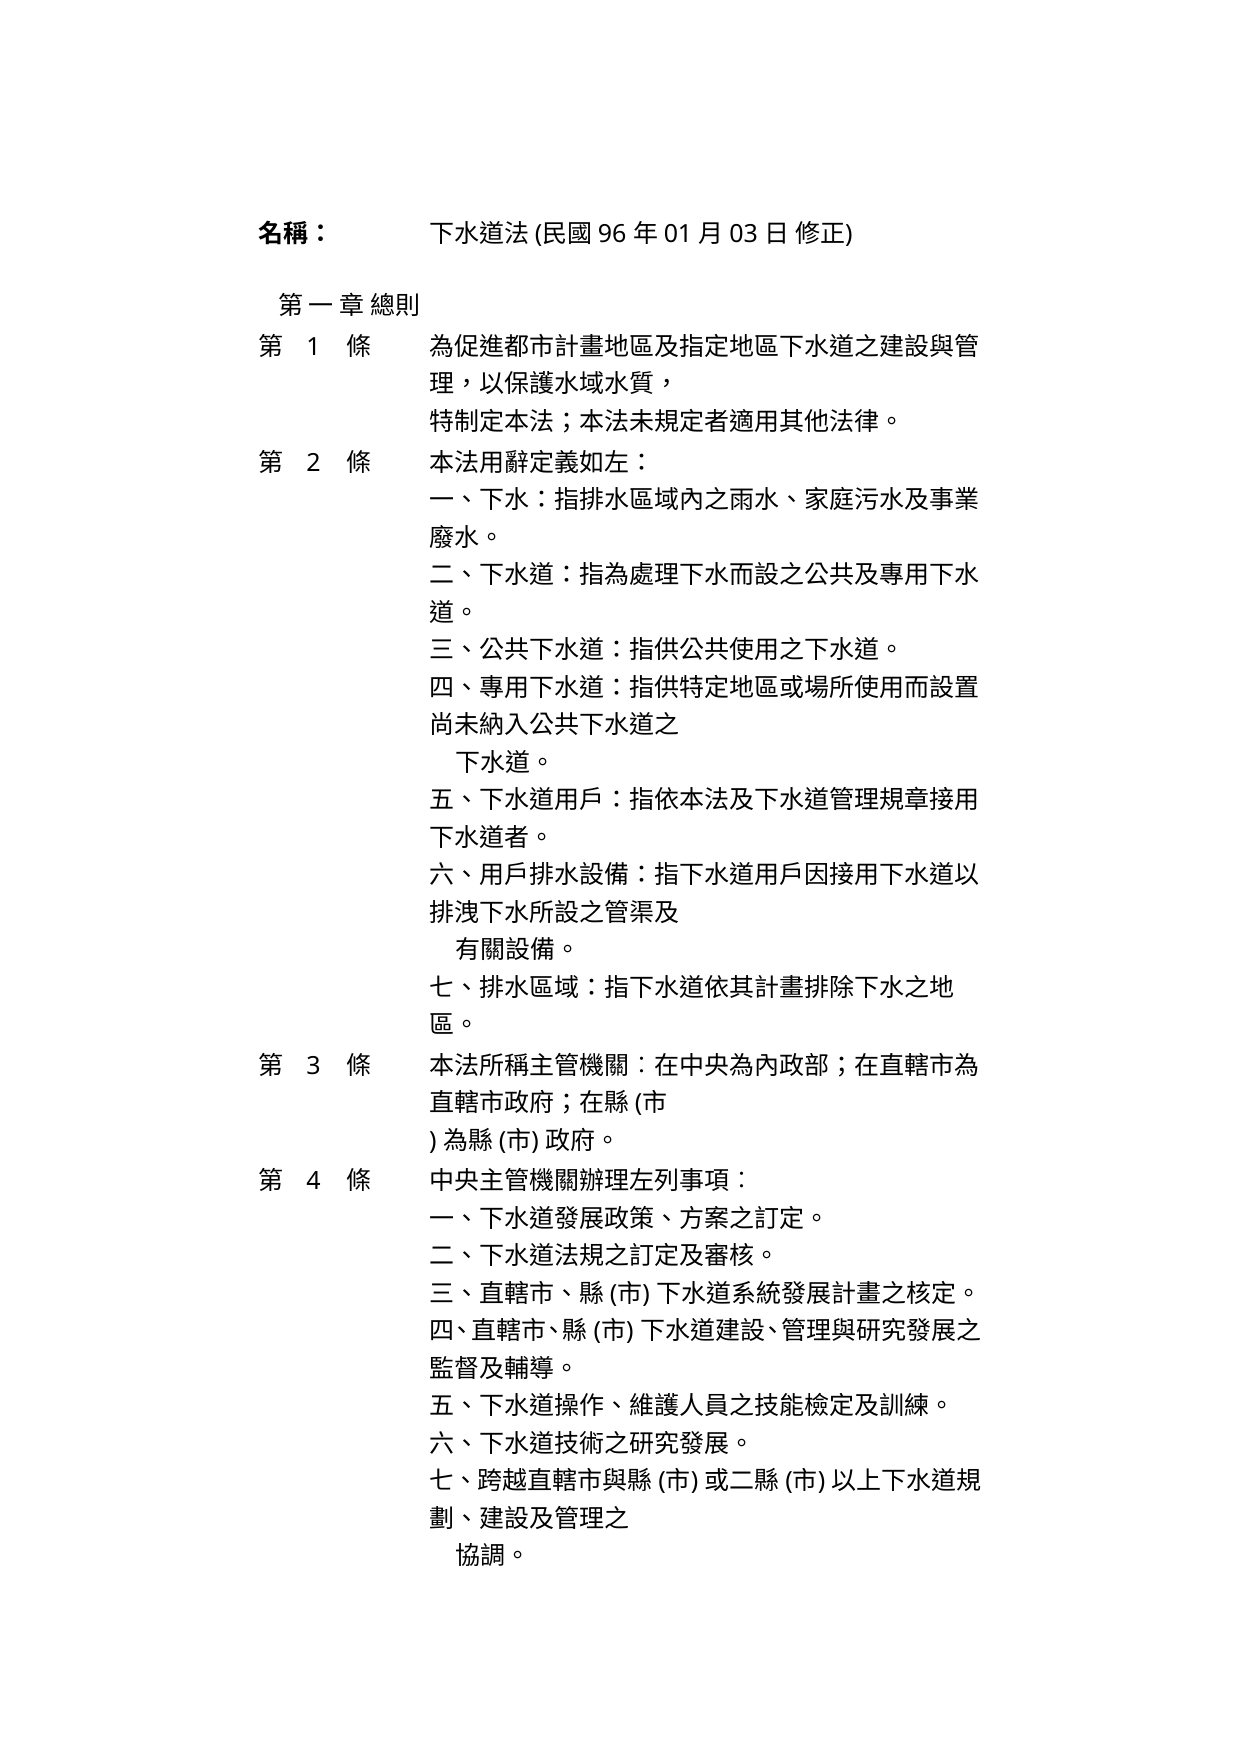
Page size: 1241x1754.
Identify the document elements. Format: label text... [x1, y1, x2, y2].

table_cell 本法所稱主管機關︰在中央為內政部；在直轄市為直轄市政府；在縣 (市 ) 為縣 (市) 政府。 [428, 1043, 983, 1158]
table_header 名稱： [257, 211, 427, 252]
table_cell 第 3 條 [257, 1043, 427, 1158]
table_cell 本法用辭定義如左： 一、下水：指排水區域內之雨水、家庭污水及事業廢水。 二、下水道：指為處理下水而設之公共及專用下水道。 三、公共下水道：指供公共使用之下水道。 四、專用下水道：指供特定地區或場所使用而設置尚未納入公共下水道之 下水道。 五、下水道用戶：指依本法及下水道管理規章接用下水道者。 六、用戶排水設備：指下水道用戶因接用下水道以排洩下水所設之管渠及 有關設備。 七、排水區域：指下水道依其計畫排除下水之地區。 [428, 440, 983, 1043]
table_cell 為促進都市計畫地區及指定地區下水道之建設與管理，以保護水域水質， 特制定本法；本法未規定者適用其他法律。 [428, 324, 983, 440]
table_cell 中央主管機關辦理左列事項︰ 一、下水道發展政策、方案之訂定。 二、下水道法規之訂定及審核。 三、直轄市、縣 (市) 下水道系統發展計畫之核定。 四、直轄市、縣 (市) 下水道建設、管理與研究發展之監督及輔導。 五、下水道操作、維護人員之技能檢定及訓練。 六、下水道技術之研究發展。 七、跨越直轄市與縣 (市) 或二縣 (市) 以上下水道規劃、建設及管理之 協調。 [428, 1159, 983, 1574]
table_cell [257, 252, 983, 283]
table_cell 第 2 條 [257, 440, 427, 1043]
table_header 下水道法 (民國 96 年 01 月 03 日 修正) [428, 211, 983, 252]
table_cell 第 1 條 [257, 324, 427, 440]
table_cell 第 一 章 總則 [257, 284, 983, 324]
table_header [261, 165, 979, 211]
table_cell 第 4 條 [257, 1159, 427, 1574]
